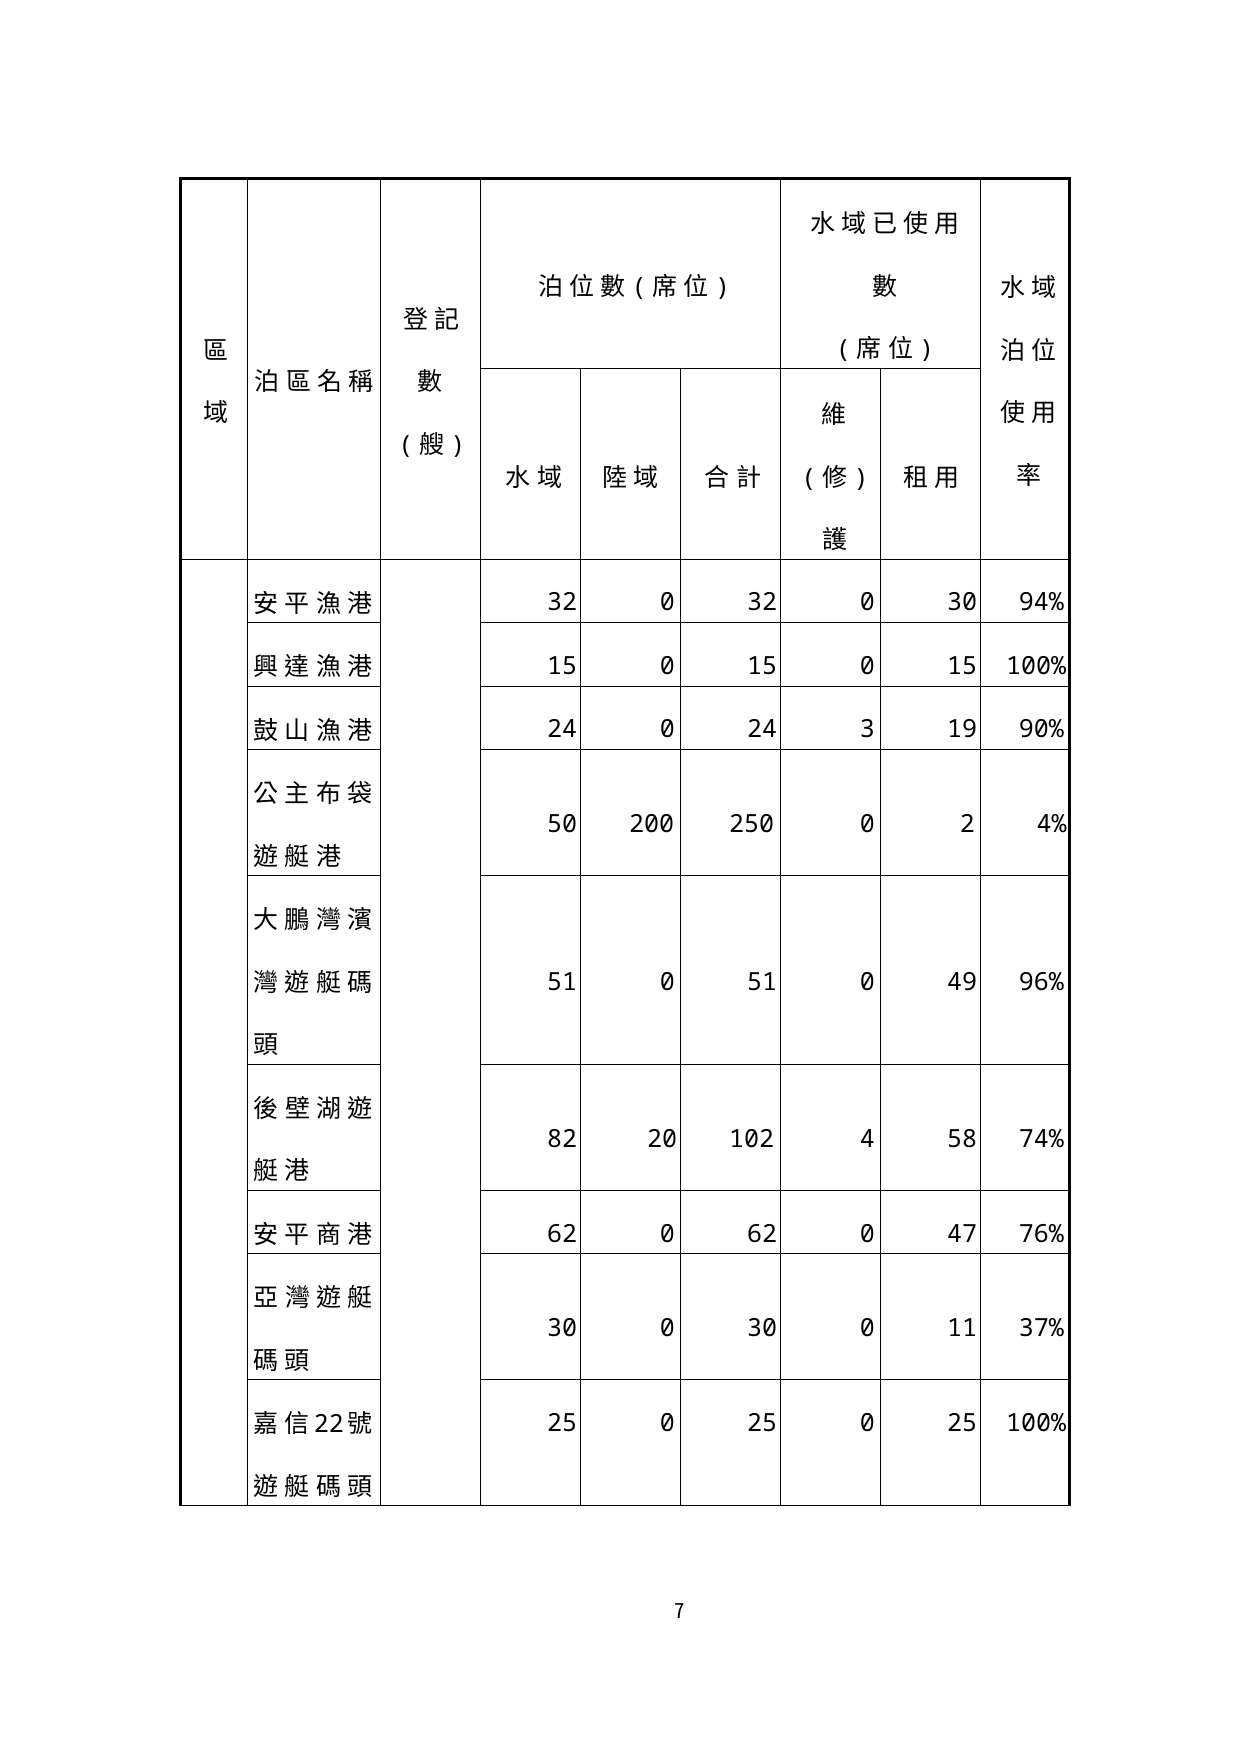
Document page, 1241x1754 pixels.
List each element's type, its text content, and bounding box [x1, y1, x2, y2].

table_cell 4 [781, 1065, 880, 1190]
table_cell 後壁湖遊艇港 [248, 1065, 380, 1190]
table_cell 51 [681, 876, 780, 1064]
table_cell 30 [681, 1254, 780, 1379]
table_cell 200 [581, 750, 680, 875]
table_cell 24 [481, 687, 580, 749]
table_cell 0 [781, 750, 880, 875]
table_cell 25 [481, 1380, 580, 1505]
table_cell 0 [581, 623, 680, 686]
table_cell 公主布袋遊艇港 [248, 750, 380, 875]
table_cell 0 [581, 876, 680, 1064]
table_cell 亞灣遊艇碼頭 [248, 1254, 380, 1379]
table_cell 62 [681, 1191, 780, 1253]
table_cell 90% [981, 687, 1068, 749]
table_cell 租用 [881, 369, 980, 558]
table_cell 51 [481, 876, 580, 1064]
table_cell 0 [581, 1254, 680, 1379]
table_cell 陸域 [581, 369, 680, 558]
table_header 水域泊位使用率 [981, 180, 1068, 558]
table_cell 合計 [681, 369, 780, 558]
table_cell 興達漁港 [248, 623, 380, 686]
table_cell 0 [781, 623, 880, 686]
table_cell 15 [681, 623, 780, 686]
table_cell 82 [481, 1065, 580, 1190]
table_cell 76% [981, 1191, 1068, 1253]
table_cell 3 [781, 687, 880, 749]
table_cell 0 [581, 1380, 680, 1505]
table_cell 19 [881, 687, 980, 749]
table_cell 0 [781, 876, 880, 1064]
table_cell 74% [981, 1065, 1068, 1190]
table_cell 安平商港 [248, 1191, 380, 1253]
table_cell 25 [681, 1380, 780, 1505]
table_cell 100% [981, 1380, 1068, 1505]
table_cell 0 [581, 560, 680, 622]
table_cell 大鵬灣濱灣遊艇碼頭 [248, 876, 380, 1064]
table_cell 96% [981, 876, 1068, 1064]
table_cell 水域 [481, 369, 580, 558]
table_cell [182, 560, 247, 1505]
table_cell 2 [881, 750, 980, 875]
table_cell 24 [681, 687, 780, 749]
table_header 區域 [182, 180, 247, 558]
table_cell 94% [981, 560, 1068, 622]
table_cell 58 [881, 1065, 980, 1190]
table_header 泊位數(席位) [481, 180, 780, 368]
table_cell [381, 560, 480, 1505]
table_cell 25 [881, 1380, 980, 1505]
table_header 泊區名稱 [248, 180, 380, 558]
table_header 水域已使用數 (席位) [781, 180, 980, 368]
table_cell 30 [881, 560, 980, 622]
table_cell 15 [481, 623, 580, 686]
table_cell 62 [481, 1191, 580, 1253]
table_cell 鼓山漁港 [248, 687, 380, 749]
table_cell 32 [681, 560, 780, 622]
table_cell 100% [981, 623, 1068, 686]
table_cell 102 [681, 1065, 780, 1190]
table_cell 20 [581, 1065, 680, 1190]
table_cell 32 [481, 560, 580, 622]
table_cell 37% [981, 1254, 1068, 1379]
table_cell 49 [881, 876, 980, 1064]
table_cell 30 [481, 1254, 580, 1379]
table_cell 47 [881, 1191, 980, 1253]
table_cell 0 [781, 1191, 880, 1253]
table_cell 50 [481, 750, 580, 875]
table_cell 維(修)護 [781, 369, 880, 558]
table_header 登記數(艘) [381, 180, 480, 558]
table_cell 250 [681, 750, 780, 875]
table_cell 0 [781, 1380, 880, 1505]
table_cell 11 [881, 1254, 980, 1379]
table_cell 0 [781, 560, 880, 622]
table_cell 0 [581, 1191, 680, 1253]
table_cell 嘉信22號遊艇碼頭 [248, 1380, 380, 1505]
table_cell 0 [781, 1254, 880, 1379]
table_cell 安平漁港 [248, 560, 380, 622]
table_cell 0 [581, 687, 680, 749]
table_cell 15 [881, 623, 980, 686]
table_cell 4% [981, 750, 1068, 875]
